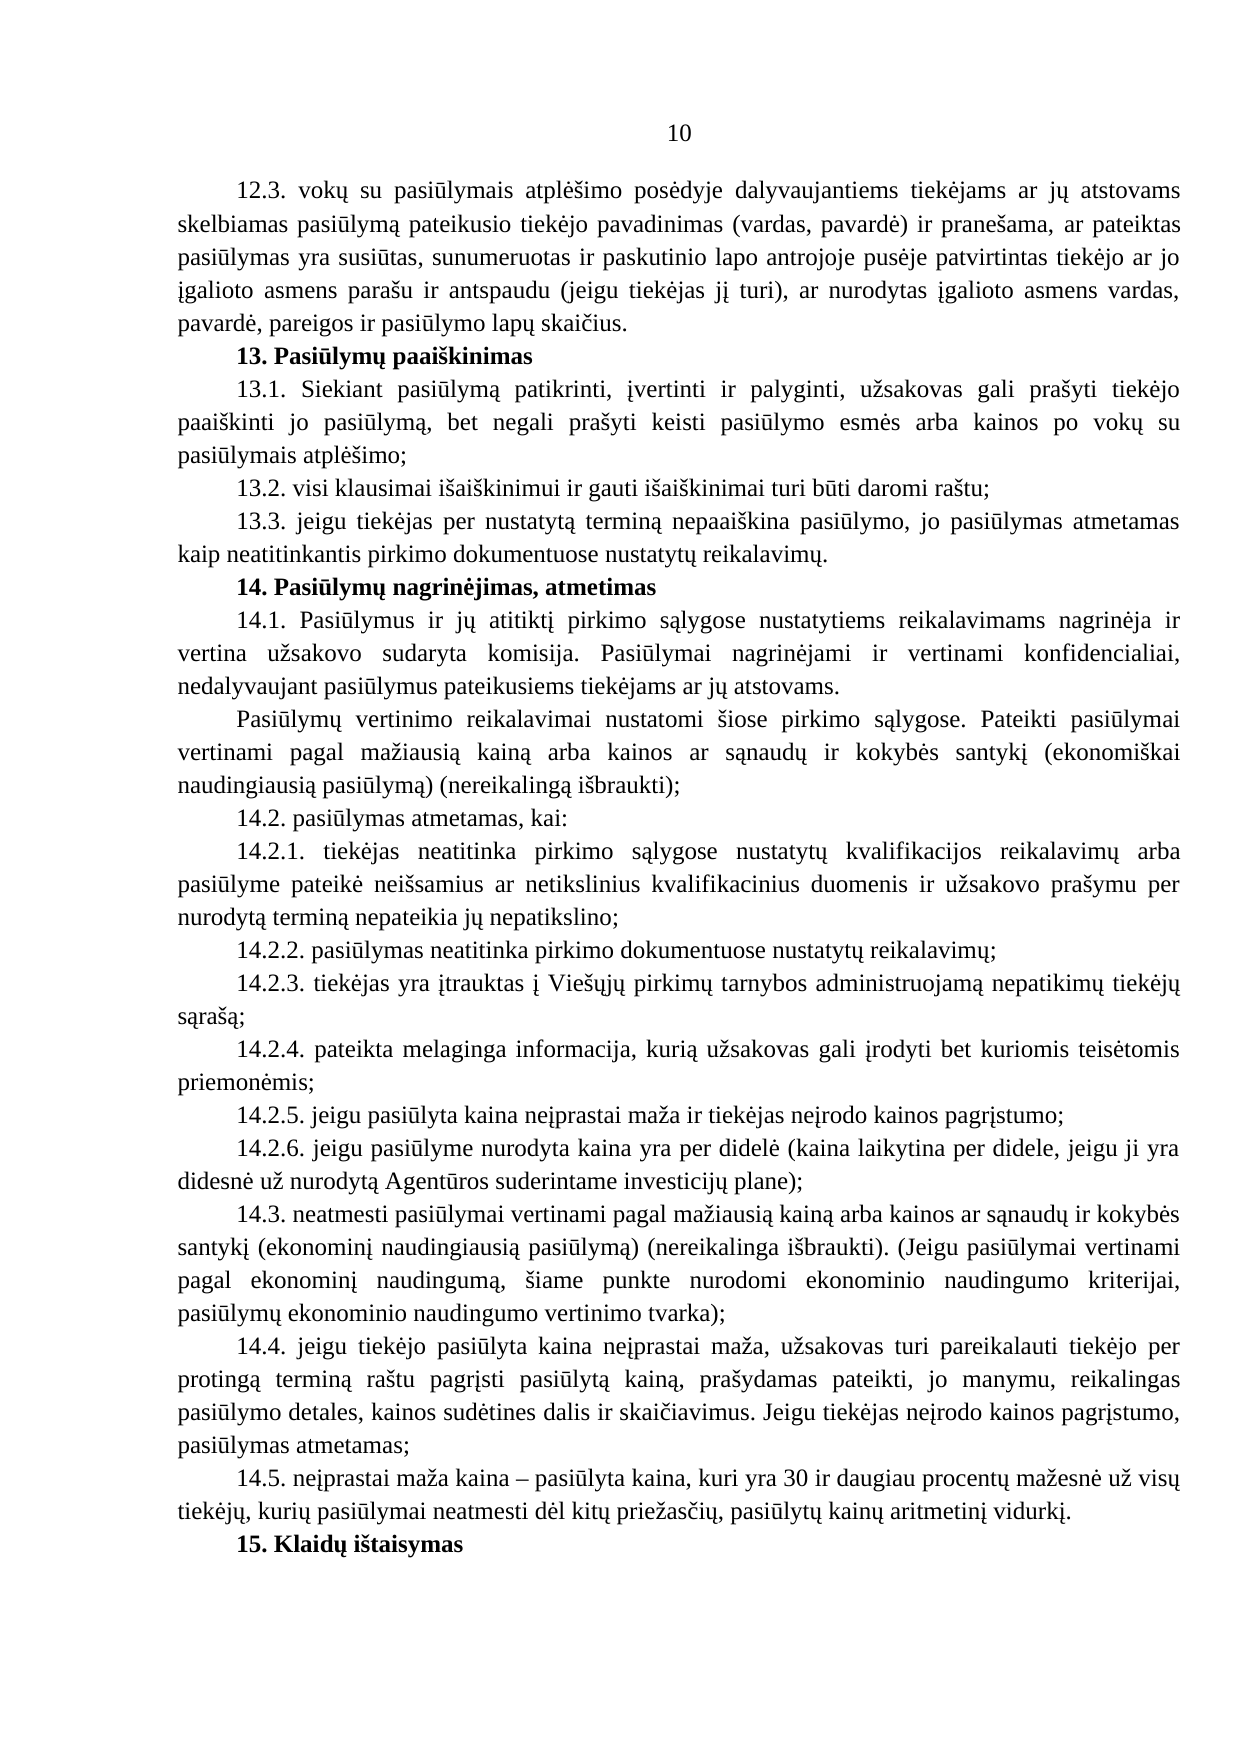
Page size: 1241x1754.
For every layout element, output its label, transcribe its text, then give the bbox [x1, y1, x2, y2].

text 14.2. pasiūlymas atmetamas, kai: [177, 803, 1181, 832]
text 13.2. visi klausimai išaiškinimui ir gauti išaiškinimai turi būti daromi raštu; [177, 473, 1181, 502]
text 14.3. neatmesti pasiūlymai vertinami pagal mažiausią kainą arba kainos ar sąnaudų ir kokybės santykį (ekonominį naudingiausią pasiūlymą) (nereikalinga išbraukti). (Jeigu pasiūlymai vertinami pagal ekonominį naudingumą, šiame punkte nurodomi ekonominio naudingumo kriterijai, pasiūlymų ekonominio naudingumo vertinimo tvarka); [177, 1199, 1181, 1327]
text 12.3. vokų su pasiūlymais atplėšimo posėdyje dalyvaujantiems tiekėjams ar jų atstovams skelbiamas pasiūlymą pateikusio tiekėjo pavadinimas (vardas, pavardė) ir pranešama, ar pateiktas pasiūlymas yra susiūtas, sunumeruotas ir paskutinio lapo antrojoje pusėje patvirtintas tiekėjo ar jo įgalioto asmens parašu ir antspaudu (jeigu tiekėjas jį turi), ar nurodytas įgalioto asmens vardas, pavardė, pareigos ir pasiūlymo lapų skaičius. [177, 176, 1181, 336]
text 14.2.4. pateikta melaginga informacija, kurią užsakovas gali įrodyti bet kuriomis teisėtomis priemonėmis; [177, 1034, 1181, 1096]
text 14.2.2. pasiūlymas neatitinka pirkimo dokumentuose nustatytų reikalavimų; [177, 935, 1181, 964]
text 14.2.6. jeigu pasiūlyme nurodyta kaina yra per didelė (kaina laikytina per didele, jeigu ji yra didesnė už nurodytą Agentūros suderintame investicijų plane); [177, 1133, 1181, 1195]
text 14.4. jeigu tiekėjo pasiūlyta kaina neįprastai maža, užsakovas turi pareikalauti tiekėjo per protingą terminą raštu pagrįsti pasiūlytą kainą, prašydamas pateikti, jo manymu, reikalingas pasiūlymo detales, kainos sudėtines dalis ir skaičiavimus. Jeigu tiekėjas neįrodo kainos pagrįstumo, pasiūlymas atmetamas; [177, 1331, 1181, 1459]
text 13.3. jeigu tiekėjas per nustatytą terminą nepaaiškina pasiūlymo, jo pasiūlymas atmetamas kaip neatitinkantis pirkimo dokumentuose nustatytų reikalavimų. [177, 506, 1181, 568]
text 14.2.3. tiekėjas yra įtrauktas į Viešųjų pirkimų tarnybos administruojamą nepatikimų tiekėjų sąrašą; [177, 968, 1181, 1030]
text 14. Pasiūlymų nagrinėjimas, atmetimas [177, 572, 1181, 601]
text 13. Pasiūlymų paaiškinimas [177, 341, 1181, 369]
text 14.1. Pasiūlymus ir jų atitiktį pirkimo sąlygose nustatytiems reikalavimams nagrinėja ir vertina užsakovo sudaryta komisija. Pasiūlymai nagrinėjami ir vertinami konfidencialiai, nedalyvaujant pasiūlymus pateikusiems tiekėjams ar jų atstovams. [177, 605, 1181, 700]
text 13.1. Siekiant pasiūlymą patikrinti, įvertinti ir palyginti, užsakovas gali prašyti tiekėjo paaiškinti jo pasiūlymą, bet negali prašyti keisti pasiūlymo esmės arba kainos po vokų su pasiūlymais atplėšimo; [177, 374, 1181, 468]
text Pasiūlymų vertinimo reikalavimai nustatomi šiose pirkimo sąlygose. Pateikti pasiūlymai vertinami pagal mažiausią kainą arba kainos ar sąnaudų ir kokybės santykį (ekonomiškai naudingiausią pasiūlymą) (nereikalingą išbraukti); [177, 704, 1181, 799]
text 14.2.1. tiekėjas neatitinka pirkimo sąlygose nustatytų kvalifikacijos reikalavimų arba pasiūlyme pateikė neišsamius ar netikslinius kvalifikacinius duomenis ir užsakovo prašymu per nurodytą terminą nepateikia jų nepatikslino; [177, 836, 1181, 931]
text 14.5. neįprastai maža kaina – pasiūlyta kaina, kuri yra 30 ir daugiau procentų mažesnė už visų tiekėjų, kurių pasiūlymai neatmesti dėl kitų priežasčių, pasiūlytų kainų aritmetinį vidurkį. [177, 1463, 1181, 1525]
text 15. Klaidų ištaisymas [177, 1529, 1181, 1558]
text 14.2.5. jeigu pasiūlyta kaina neįprastai maža ir tiekėjas neįrodo kainos pagrįstumo; [177, 1100, 1181, 1129]
